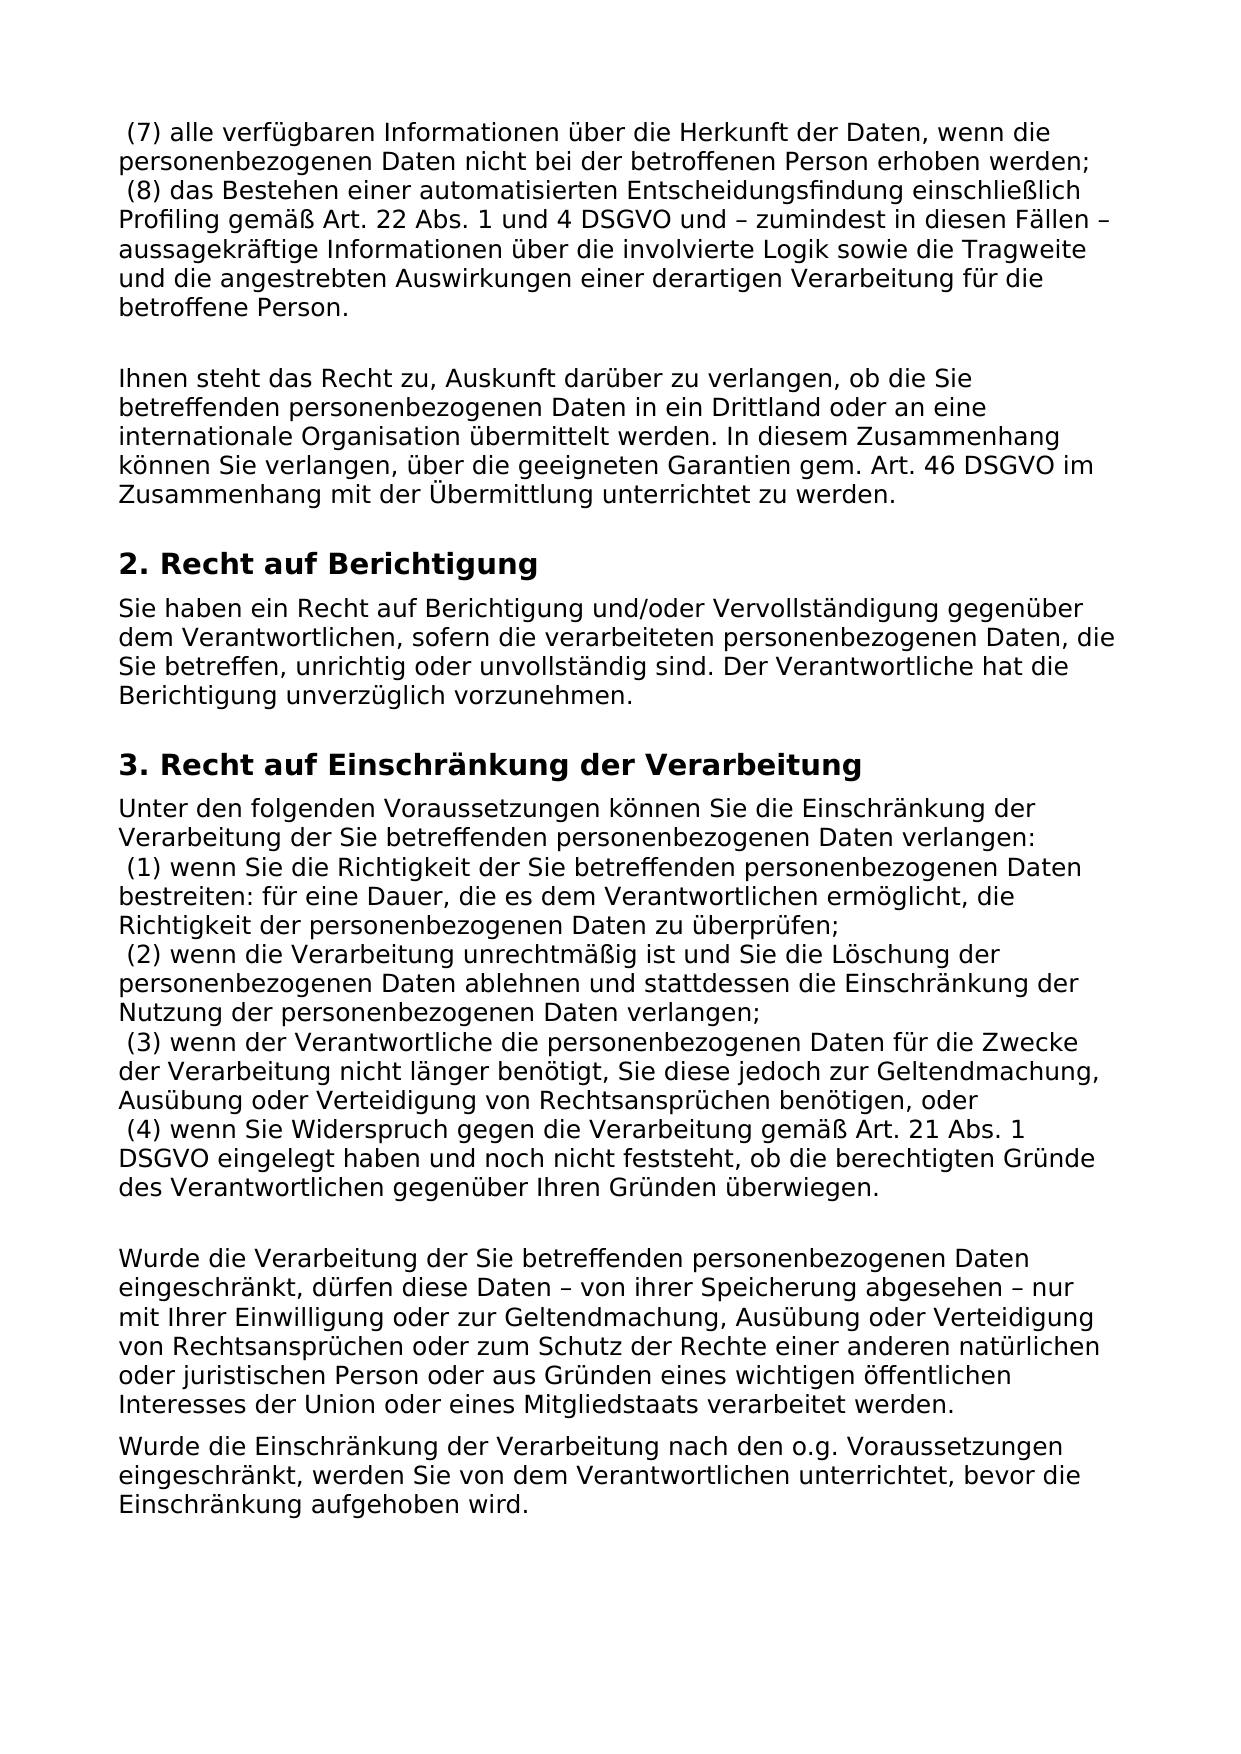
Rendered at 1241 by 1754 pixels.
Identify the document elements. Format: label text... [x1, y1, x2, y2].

text Wurde die Verarbeitung der Sie betreffenden personenbezogenen Daten eingeschränkt, dürfen diese Daten – von ihrer Speicherung abgesehen – nur mit Ihrer Einwilligung oder zur Geltendmachung, Ausübung oder Verteidigung von Rechtsansprüchen oder zum Schutz der Rechte einer anderen natürlichen oder juristischen Person oder aus Gründen eines wichtigen öffentlichen Interesses der Union oder eines Mitgliedstaats verarbeitet werden. [118, 1244, 1122, 1419]
text Wurde die Einschränkung der Verarbeitung nach den o.g. Voraussetzungen eingeschränkt, werden Sie von dem Verantwortlichen unterrichtet, bevor die Einschränkung aufgehoben wird. [118, 1432, 1122, 1519]
text (7) alle verfügbaren Informationen über die Herkunft der Daten, wenn die personenbezogenen Daten nicht bei der betroffenen Person erhoben werden; (8) das Bestehen einer automatisierten Entscheidungsfindung einschließlich Profiling gemäß Art. 22 Abs. 1 und 4 DSGVO und – zumindest in diesen Fällen – aussagekräftige Informationen über die involvierte Logik sowie die Tragweite und die angestrebten Auswirkungen einer derartigen Verarbeitung für die betroffene Person. [118, 118, 1122, 351]
text Sie haben ein Recht auf Berichtigung und/oder Vervollständigung gegenüber dem Verantwortlichen, sofern die verarbeiteten personenbezogenen Daten, die Sie betreffen, unrichtig oder unvollständig sind. Der Verantwortliche hat die Berichtigung unverzüglich vorzunehmen. [118, 594, 1122, 710]
text Ihnen steht das Recht zu, Auskunft darüber zu verlangen, ob die Sie betreffenden personenbezogenen Daten in ein Drittland oder an eine internationale Organisation übermittelt werden. In diesem Zusammenhang können Sie verlangen, über die geeigneten Garantien gem. Art. 46 DSGVO im Zusammenhang mit der Übermittlung unterrichtet zu werden. [118, 364, 1122, 510]
subtitle 2. Recht auf Berichtigung [118, 547, 1122, 581]
text Unter den folgenden Voraussetzungen können Sie die Einschränkung der Verarbeitung der Sie betreffenden personenbezogenen Daten verlangen: (1) wenn Sie die Richtigkeit der Sie betreffenden personenbezogenen Daten bestreiten: für eine Dauer, die es dem Verantwortlichen ermöglicht, die Richtigkeit der personenbezogenen Daten zu überprüfen; (2) wenn die Verarbeitung unrechtmäßig ist und Sie die Löschung der personenbezogenen Daten ablehnen und stattdessen die Einschränkung der Nutzung der personenbezogenen Daten verlangen; (3) wenn der Verantwortliche die personenbezogenen Daten für die Zwecke der Verarbeitung nicht länger benötigt, Sie diese jedoch zur Geltendmachung, Ausübung oder Verteidigung von Rechtsansprüchen benötigen, oder (4) wenn Sie Widerspruch gegen die Verarbeitung gemäß Art. 21 Abs. 1 DSGVO eingelegt haben und noch nicht feststeht, ob die berechtigten Gründe des Verantwortlichen gegenüber Ihren Gründen überwiegen. [118, 794, 1122, 1232]
subtitle 3. Recht auf Einschränkung der Verarbeitung [118, 748, 1122, 782]
